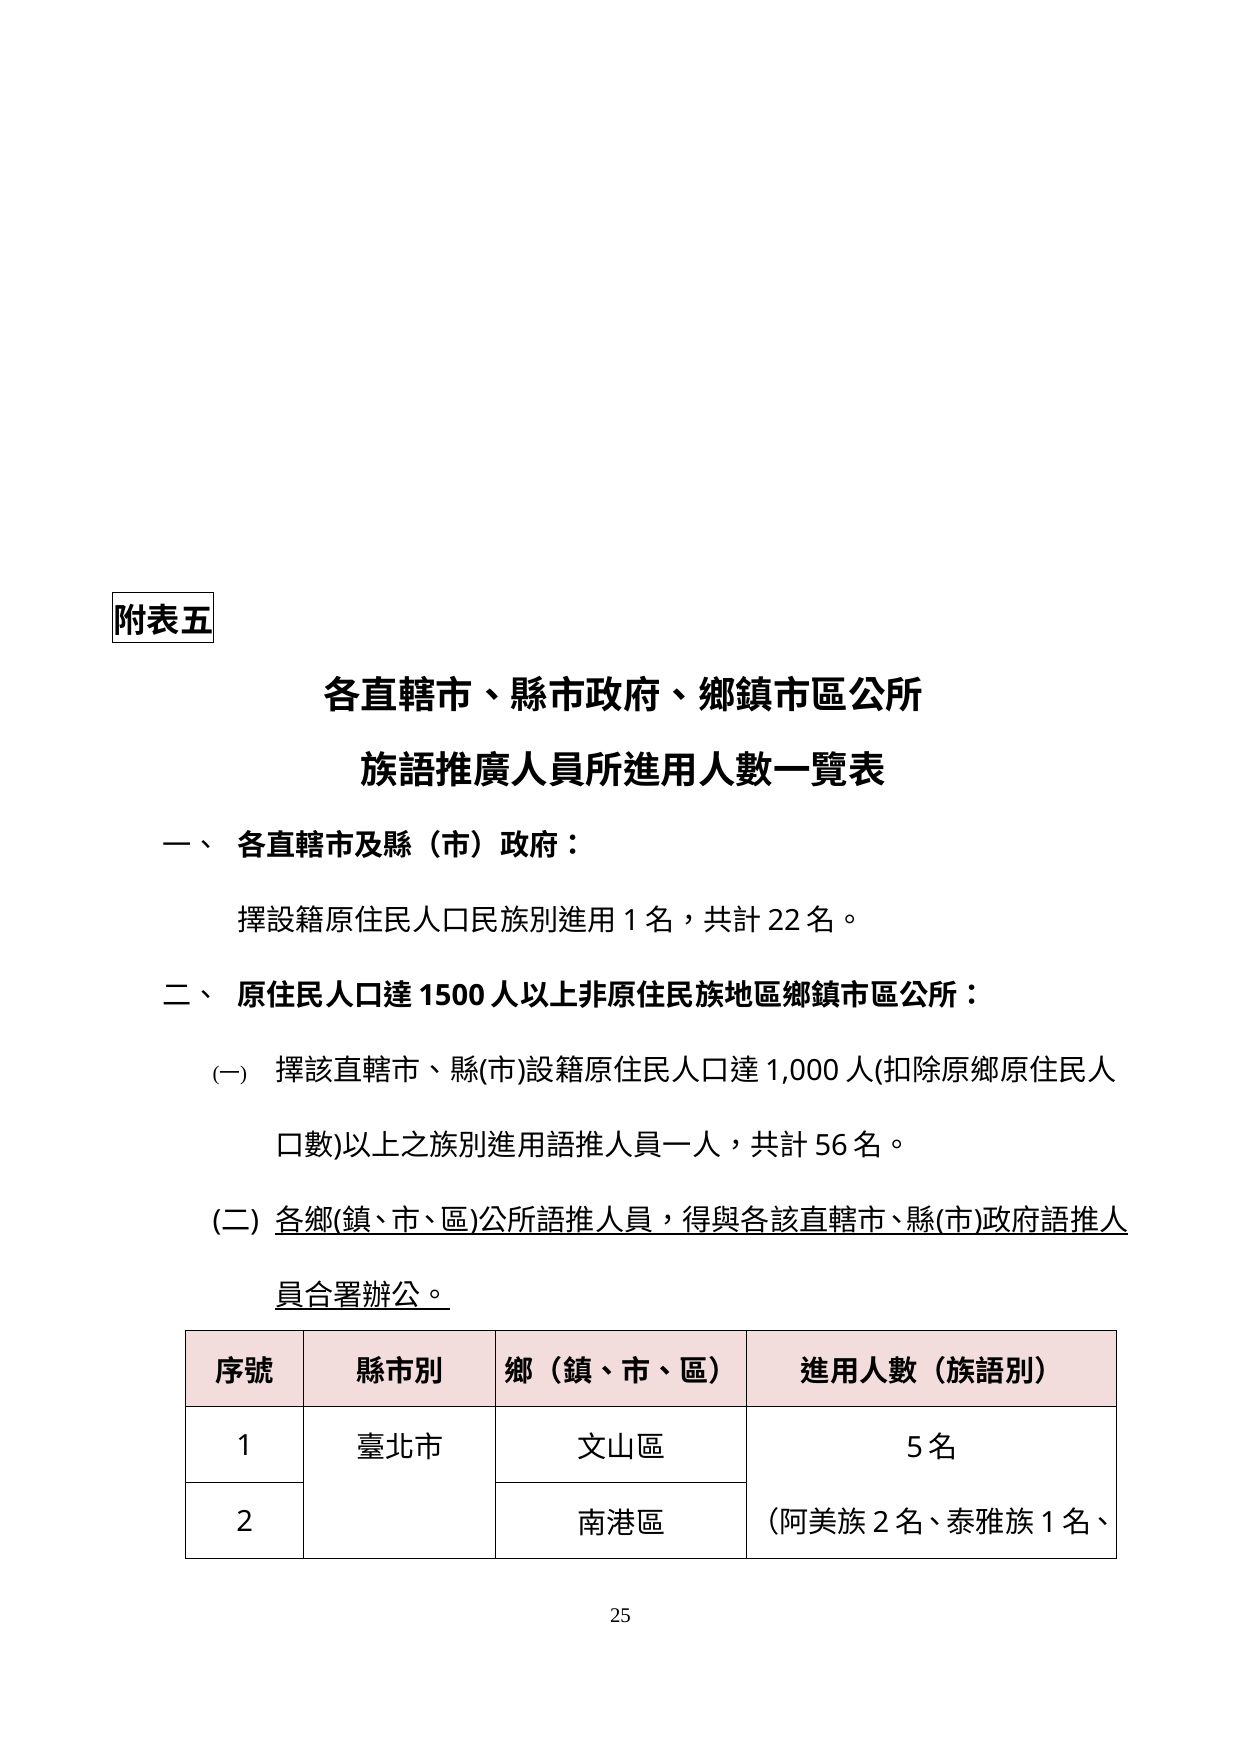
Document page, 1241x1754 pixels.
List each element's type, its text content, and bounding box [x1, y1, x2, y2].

list 擇該直轄市、縣(市)設籍原住民人口達1,000人(扣除原鄉原住民人口數)以上之族別進用語推人員一人，共計56名。 [212, 1030, 1128, 1180]
table_header 序號 [186, 1331, 303, 1406]
table_cell 1 [186, 1407, 303, 1482]
table_cell 南港區 [496, 1483, 746, 1558]
text 各直轄市、縣市政府、鄉鎮市區公所 [68, 655, 1178, 730]
table_cell 文山區 [496, 1407, 746, 1482]
list 各直轄市及縣（市）政府： [162, 805, 1128, 880]
text 附表五 [112, 580, 1128, 655]
table_cell 2 [186, 1483, 303, 1558]
table_cell 5名 （阿美族2名、泰雅族1名、 [747, 1407, 1116, 1558]
table_header 鄉（鎮、市、區） [496, 1331, 746, 1406]
table_header 縣市別 [304, 1331, 495, 1406]
table_header 進用人數（族語別） [747, 1331, 1116, 1406]
text 擇設籍原住民人口民族別進用1名，共計22名。 [237, 880, 1128, 955]
table_cell 臺北市 [304, 1407, 495, 1558]
list 原住民人口達1500人以上非原住民族地區鄉鎮市區公所： [162, 955, 1128, 1030]
list 各鄉(鎮、市、區)公所語推人員，得與各該直轄市、縣(市)政府語推人員合署辦公。 [212, 1180, 1128, 1330]
text 族語推廣人員所進用人數一覽表 [68, 730, 1178, 805]
